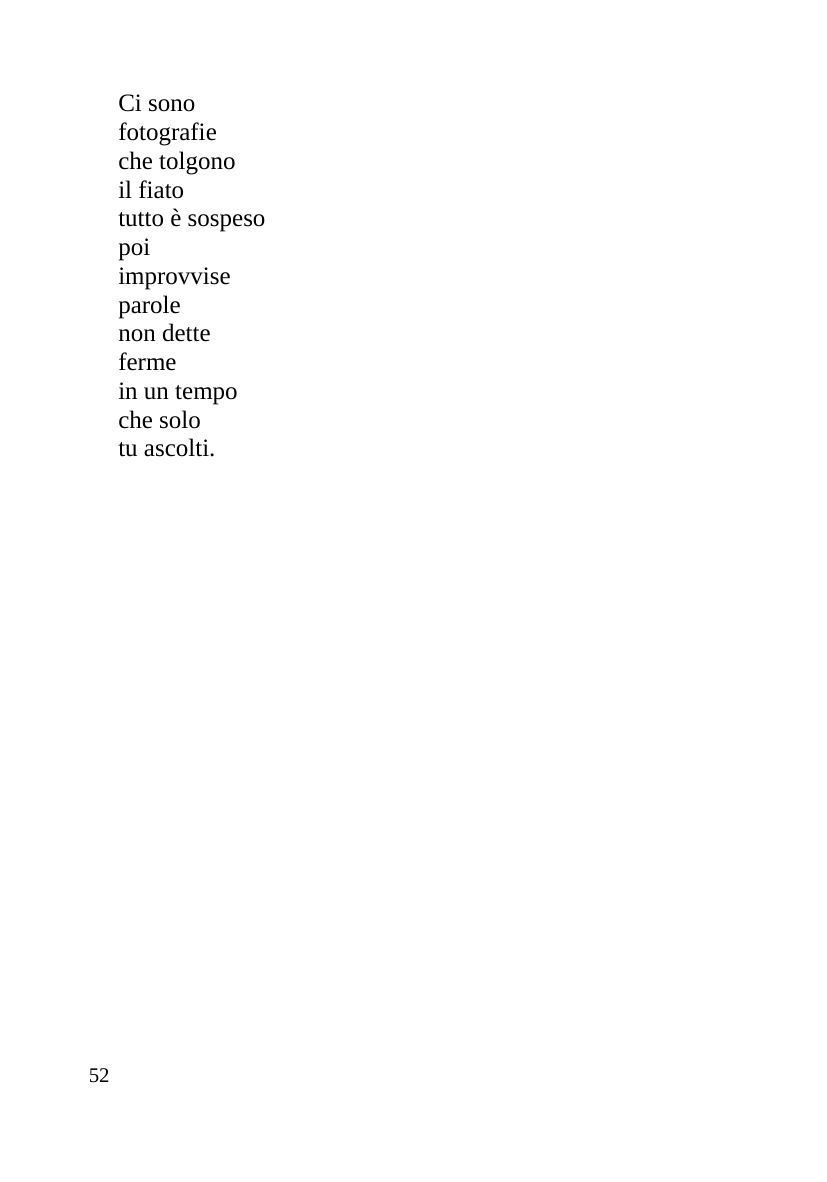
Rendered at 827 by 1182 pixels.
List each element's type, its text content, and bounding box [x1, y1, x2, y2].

text parole [88, 290, 738, 318]
text improvvise [88, 261, 738, 290]
text in un tempo [88, 376, 738, 405]
text non dette [88, 318, 738, 347]
text ferme [88, 347, 738, 376]
text fotografie [88, 117, 738, 146]
text il fiato [88, 175, 738, 203]
text poi [88, 232, 738, 261]
text tu ascolti. [88, 433, 738, 462]
text che solo [88, 405, 738, 433]
text tutto è sospeso [88, 203, 738, 232]
text che tolgono [88, 146, 738, 175]
text Ci sono [88, 88, 738, 117]
